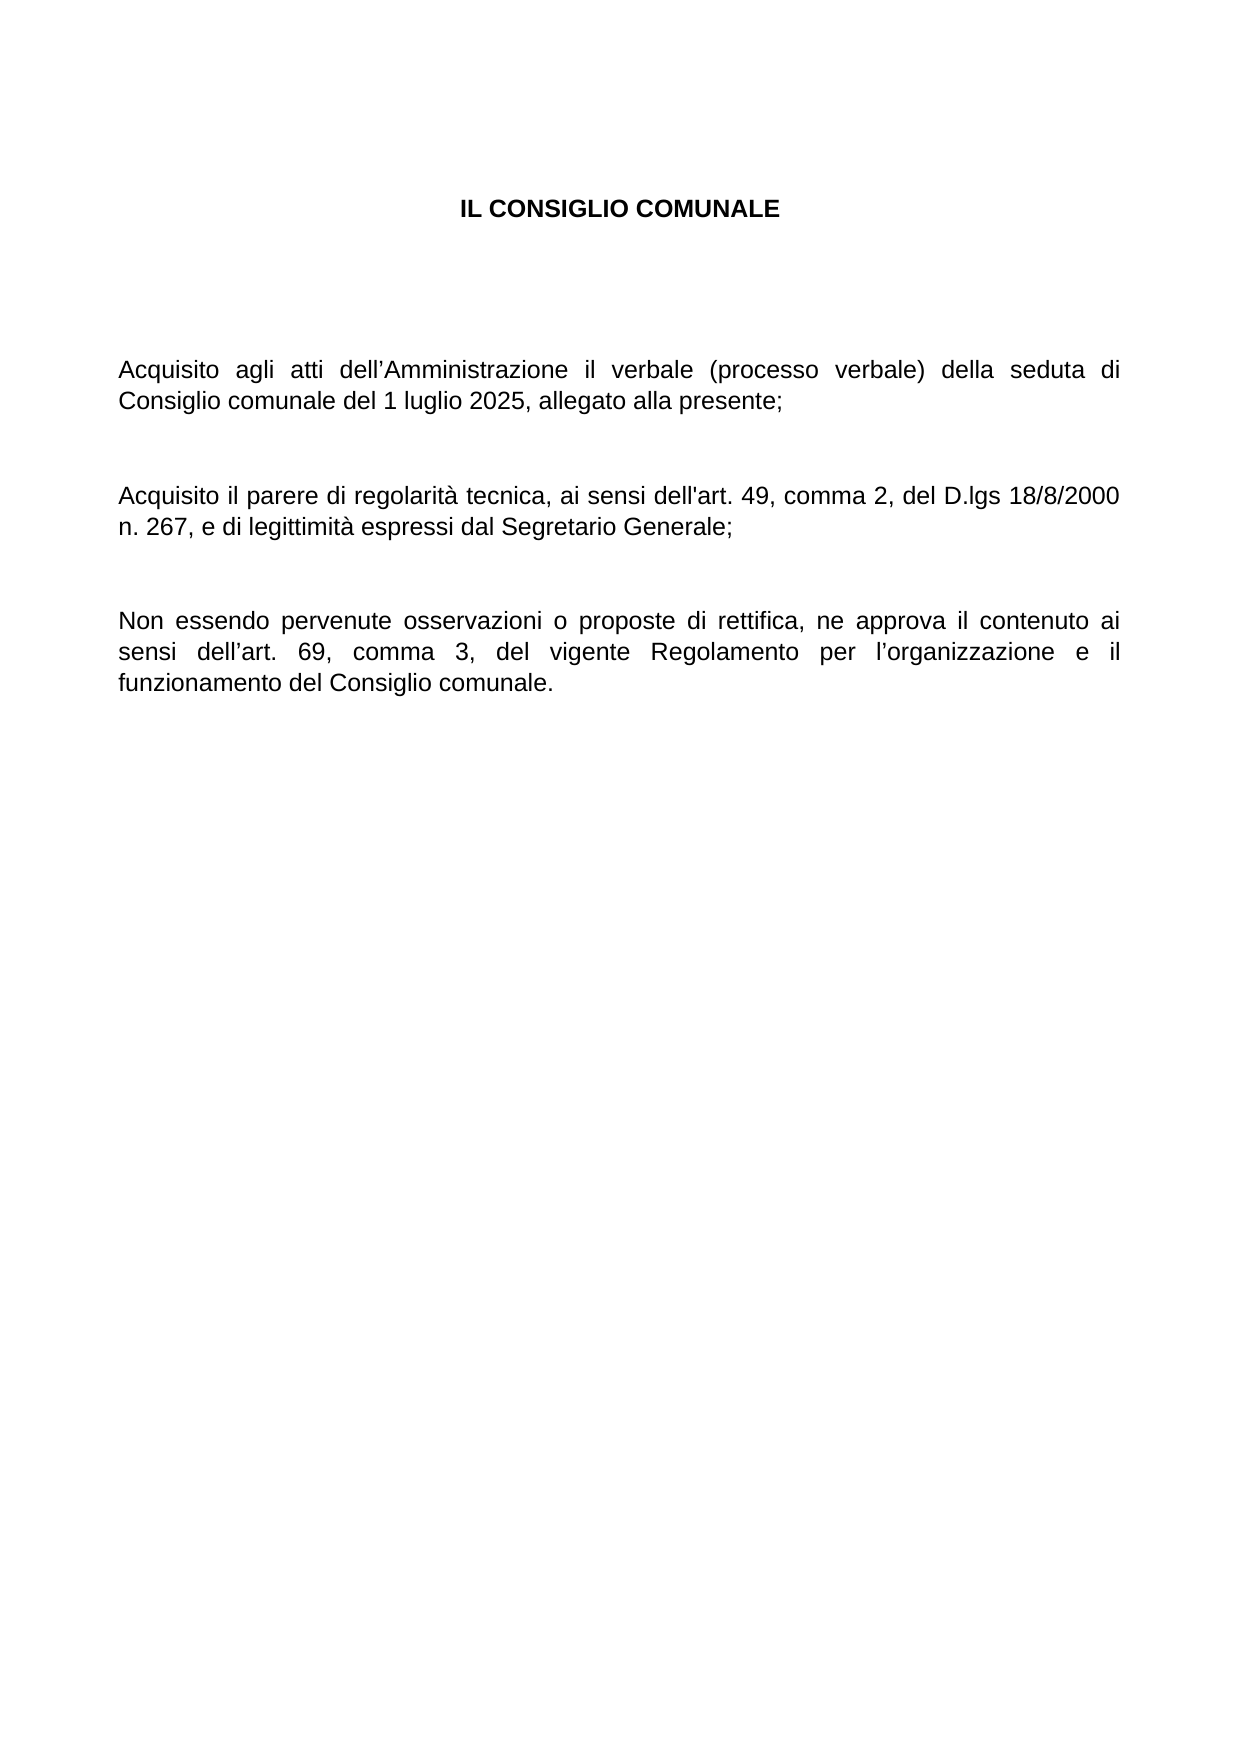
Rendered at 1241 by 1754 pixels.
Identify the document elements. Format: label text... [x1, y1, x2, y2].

text Non essendo pervenute osservazioni o proposte di rettifica, ne approva il contenuto ai sensi dell’art. 69, comma 3, del vigente Regolamento per l’organizzazione e il funzionamento del Consiglio comunale. [118, 606, 1122, 697]
text IL CONSIGLIO COMUNALE [118, 194, 1122, 223]
text Acquisito il parere di regolarità tecnica, ai sensi dell'art. 49, comma 2, del D.lgs 18/8/2000 n. 267, e di legittimità espressi dal Segretario Generale; [118, 481, 1122, 540]
text Acquisito agli atti dell’Amministrazione il verbale (processo verbale) della seduta di Consiglio comunale del 1 luglio 2025, allegato alla presente; [118, 355, 1122, 415]
